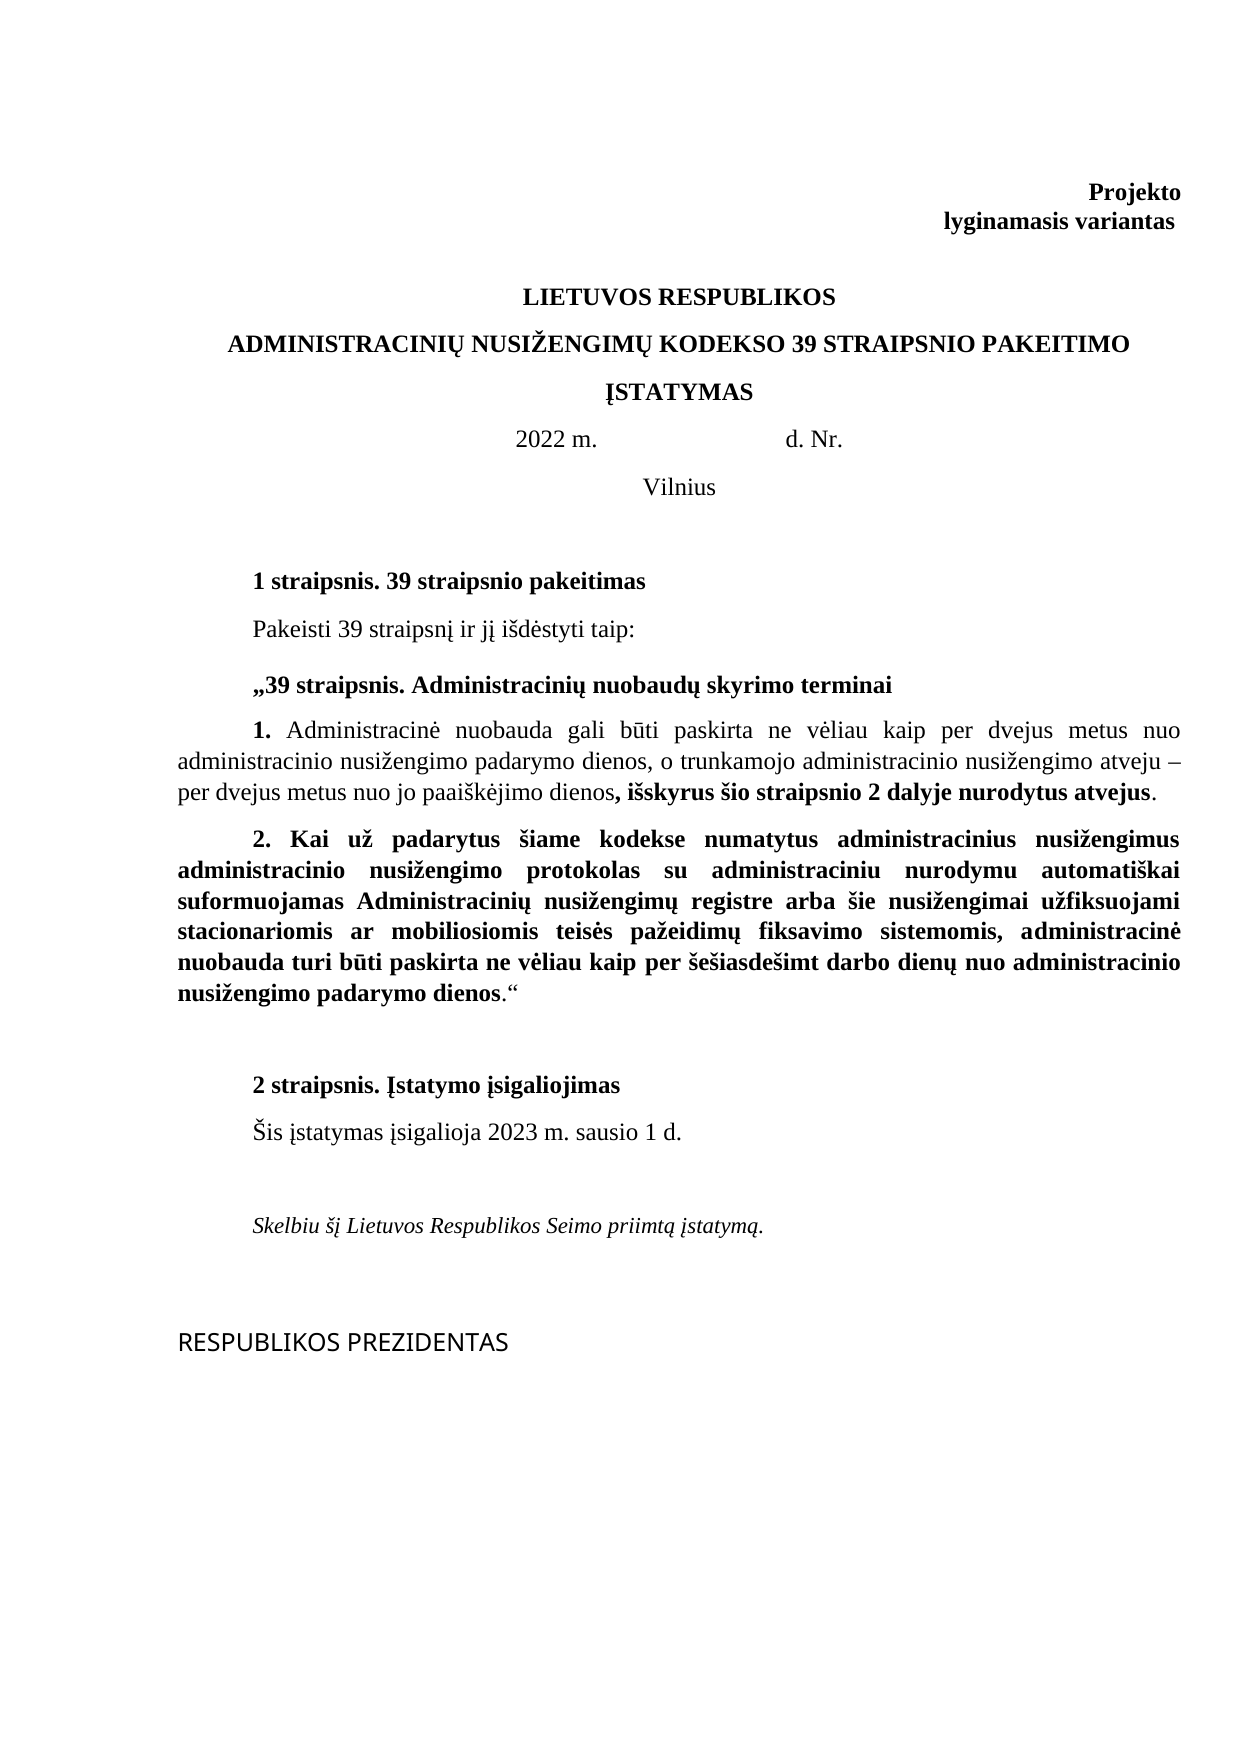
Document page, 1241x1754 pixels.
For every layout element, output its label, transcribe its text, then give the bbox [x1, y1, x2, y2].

text ADMINISTRACINIŲ NUSIŽENGIMŲ KODEKSO 39 STRAIPSNIO PAKEITIMO [177, 329, 1181, 358]
text 1 straipsnis. 39 straipsnio pakeitimas [177, 566, 1181, 595]
text Pakeisti 39 straipsnį ir jį išdėstyti taip: [177, 614, 1181, 643]
text Vilnius [177, 472, 1181, 500]
text 2022 m. d. Nr. [177, 424, 1181, 453]
text Skelbiu šį Lietuvos Respublikos Seimo priimtą įstatymą. [177, 1212, 1181, 1239]
text „39 straipsnis. Administracinių nuobaudų skyrimo terminai [177, 661, 1181, 699]
text 2 straipsnis. Įstatymo įsigaliojimas [177, 1070, 1181, 1099]
text lyginamasis variantas [177, 206, 1181, 235]
text Šis įstatymas įsigalioja 2023 m. sausio 1 d. [177, 1117, 1181, 1146]
text 1. Administracinė nuobauda gali būti paskirta ne vėliau kaip per dvejus metus nuo administracinio nusižengimo padarymo dienos, o trunkamojo administracinio nusižengimo atveju – per dvejus metus nuo jo paaiškėjimo dienos, išskyrus šio straipsnio 2 dalyje nurodytus atvejus. [177, 715, 1181, 806]
text 2. Kai už padarytus šiame kodekse numatytus administracinius nusižengimus administracinio nusižengimo protokolas su administraciniu nurodymu automatiškai suformuojamas Administracinių nusižengimų registre arba šie nusižengimai užfiksuojami stacionariomis ar mobiliosiomis teisės pažeidimų fiksavimo sistemomis, administracinė nuobauda turi būti paskirta ne vėliau kaip per šešiasdešimt darbo dienų nuo administracinio nusižengimo padarymo dienos.“ [177, 824, 1181, 1007]
text LIETUVOS RESPUBLIKOS [177, 282, 1181, 311]
text Projekto [177, 177, 1181, 206]
text ĮSTATYMAS [177, 377, 1181, 406]
text Respublikos Prezidentas [177, 1324, 1181, 1359]
